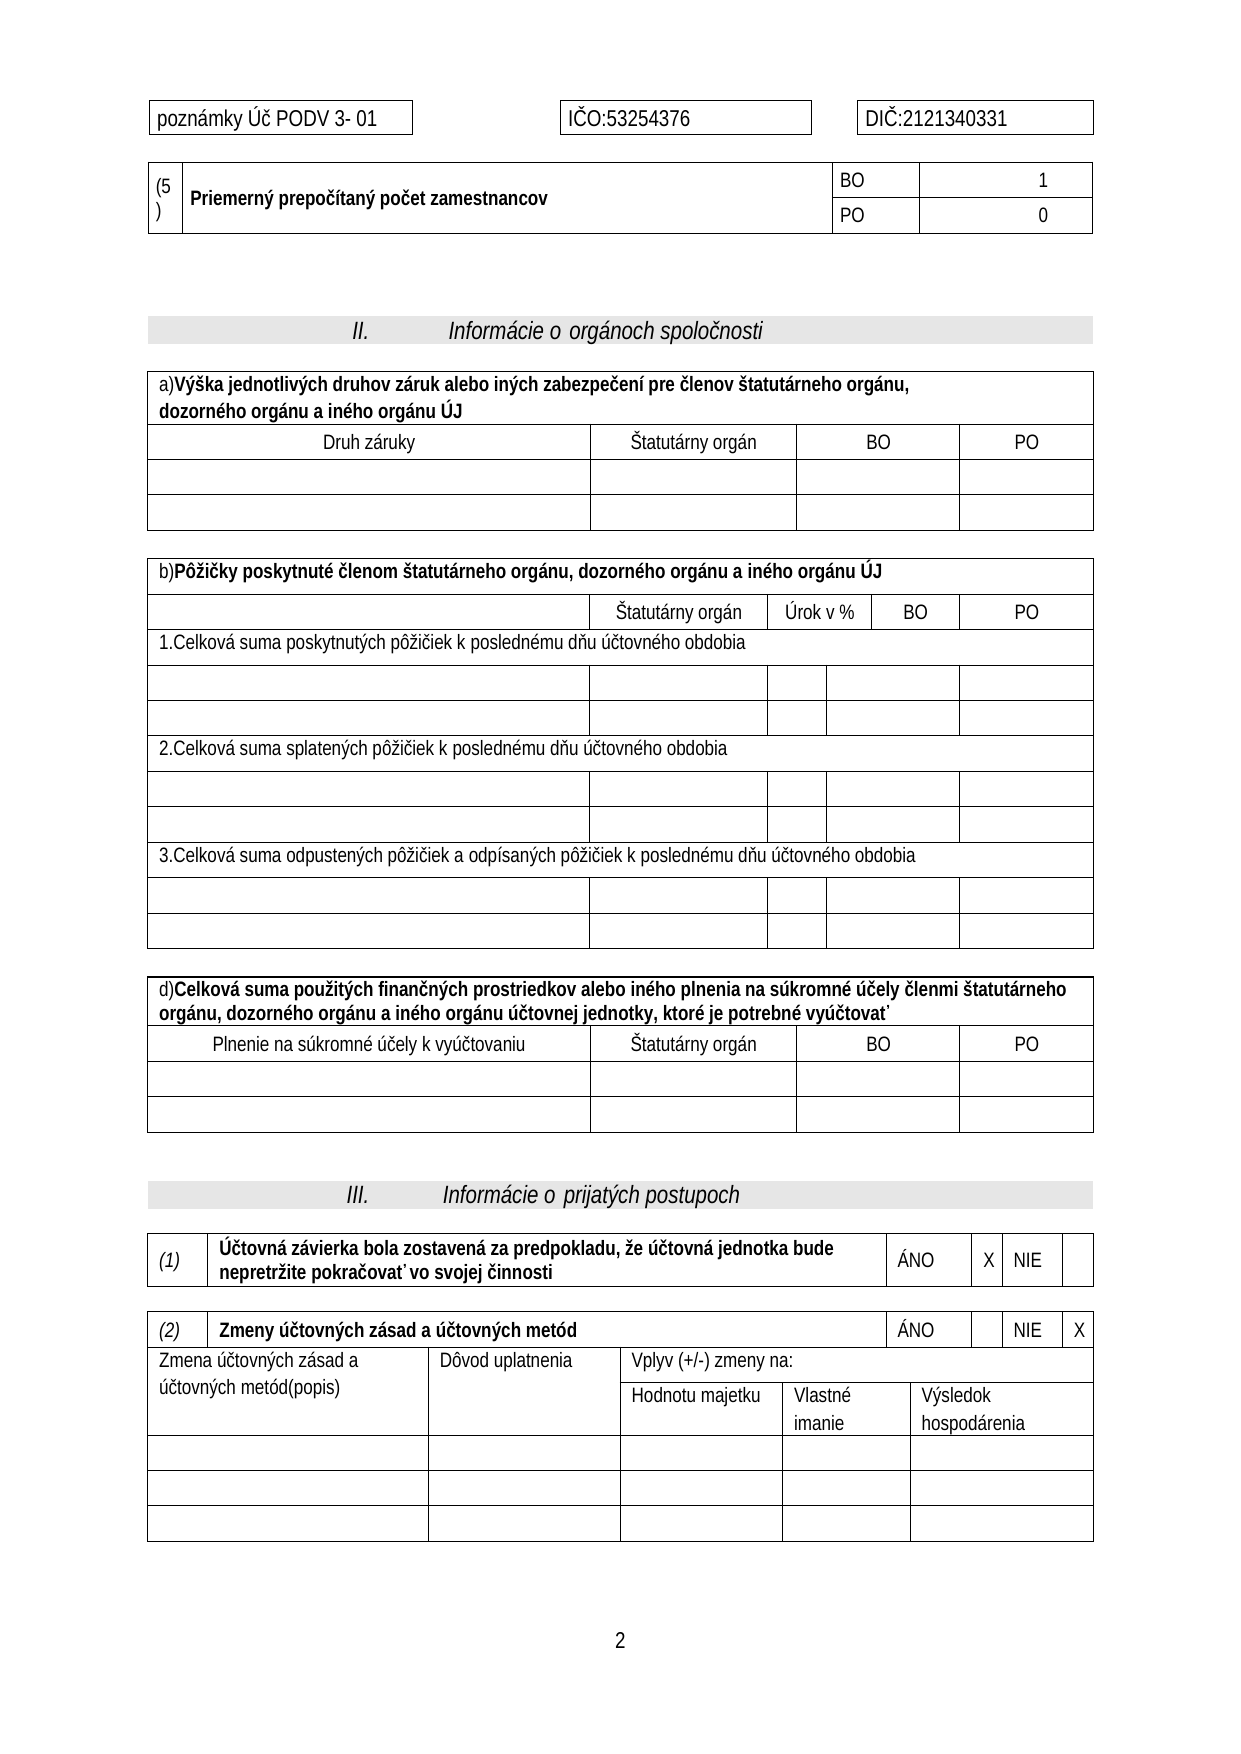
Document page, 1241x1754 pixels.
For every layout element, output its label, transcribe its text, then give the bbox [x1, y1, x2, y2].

table_cell [591, 460, 796, 494]
table_cell 2.Celková suma splatených pôžičiek k poslednému dňu účtovného obdobia [148, 736, 1093, 771]
table_cell [911, 1471, 1093, 1505]
table_header [148, 1234, 207, 1286]
table_cell [591, 495, 796, 530]
table_cell Vlastné imanie [783, 1383, 910, 1434]
table_cell [960, 878, 1093, 912]
table_cell [768, 878, 826, 912]
table_cell [960, 807, 1093, 842]
table_cell [148, 914, 589, 948]
table_cell [827, 772, 959, 806]
table_cell [797, 1062, 959, 1096]
table_cell [429, 1436, 620, 1470]
table_header [148, 1312, 207, 1347]
table_cell [590, 701, 767, 735]
table_cell [590, 878, 767, 912]
table_cell PO [960, 1026, 1093, 1061]
table_cell [429, 1471, 620, 1505]
table_header X [972, 1234, 1002, 1286]
table_cell [148, 1062, 590, 1096]
table_cell PO [960, 425, 1093, 459]
table_cell Hodnotu majetku [621, 1383, 782, 1434]
table_cell [768, 914, 826, 948]
table_cell [960, 914, 1093, 948]
table_header [149, 163, 182, 232]
table_cell [621, 1471, 782, 1505]
table_cell [621, 1506, 782, 1541]
table_cell [148, 1471, 428, 1505]
table_header [1063, 1234, 1093, 1286]
table_cell [590, 772, 767, 806]
table_cell [911, 1506, 1093, 1541]
table_cell Plnenie na súkromné účely k vyúčtovaniu [148, 1026, 590, 1061]
table_cell [783, 1436, 910, 1470]
table_header ÁNO [887, 1234, 971, 1286]
table_cell [148, 460, 590, 494]
table_cell [911, 1436, 1093, 1470]
table_header Zmeny účtovných zásad a účtovných metód [208, 1312, 886, 1347]
table_cell PO [960, 595, 1093, 629]
table_cell 3.Celková suma odpustených pôžičiek a odpísaných pôžičiek k poslednému dňu účtovného obdobia [148, 843, 1093, 877]
table_cell Štatutárny orgán [590, 595, 767, 629]
table_cell Výsledok hospodárenia [911, 1383, 1093, 1434]
table_cell [960, 1097, 1093, 1132]
table_cell [827, 914, 959, 948]
table_cell [148, 1097, 590, 1132]
table_cell BO [797, 1026, 959, 1061]
table_header 1 [920, 163, 1092, 197]
table_cell Zmena účtovných zásad a účtovných metód(popis) [148, 1348, 428, 1434]
table_cell [768, 701, 826, 735]
table_cell [148, 701, 589, 735]
table_header ÁNO [887, 1312, 971, 1347]
table_cell [590, 914, 767, 948]
table_cell [591, 1097, 796, 1132]
table_cell [768, 666, 826, 700]
table_cell [148, 772, 589, 806]
table_cell Úrok v % [768, 595, 871, 629]
table_cell [768, 807, 826, 842]
table_header BO [833, 163, 919, 197]
table_cell [827, 878, 959, 912]
table_cell 1.Celková suma poskytnutých pôžičiek k poslednému dňu účtovného obdobia [148, 630, 1093, 664]
table_cell BO [872, 595, 959, 629]
table_cell [621, 1436, 782, 1470]
table_cell [148, 595, 589, 629]
table_cell [827, 807, 959, 842]
table_cell [148, 1506, 428, 1541]
table_cell [960, 772, 1093, 806]
table_header Priemerný prepočítaný počet zamestnancov [183, 163, 832, 232]
table_cell [148, 666, 589, 700]
table_cell [768, 772, 826, 806]
table_cell [827, 701, 959, 735]
table_cell [797, 495, 959, 530]
table_cell Druh záruky [148, 425, 590, 459]
table_header Účtovná závierka bola zostavená za predpokladu, že účtovná jednotka bude nepretržite pokračovať vo svojej činnosti [208, 1234, 886, 1286]
table_cell [429, 1506, 620, 1541]
table_cell [960, 1062, 1093, 1096]
table_cell [590, 666, 767, 700]
table_header [972, 1312, 1002, 1347]
table_cell Štatutárny orgán [591, 425, 796, 459]
table_cell Vplyv (+/-) zmeny na: [621, 1348, 1093, 1382]
table_cell [591, 1062, 796, 1096]
list Informácie o orgánoch spoločnosti [148, 316, 1093, 344]
table_cell [783, 1471, 910, 1505]
table_cell [960, 666, 1093, 700]
table_cell [148, 878, 589, 912]
table_header d)Celková suma použitých finančných prostriedkov alebo iného plnenia na súkromné účely členmi štatutárneho orgánu, dozorného orgánu a iného orgánu účtovnej jednotky, ktoré je potrebné vyúčtovať [148, 978, 1093, 1025]
table_header NIE [1003, 1234, 1062, 1286]
table_cell [960, 701, 1093, 735]
table_cell [797, 460, 959, 494]
table_header X [1063, 1312, 1093, 1347]
table_cell BO [797, 425, 959, 459]
table_cell [590, 807, 767, 842]
table_cell 0 [920, 198, 1092, 232]
table_cell [960, 495, 1093, 530]
table_cell [797, 1097, 959, 1132]
table_header NIE [1003, 1312, 1062, 1347]
table_header a)Výška jednotlivých druhov záruk alebo iných zabezpečení pre členov štatutárneho orgánu, dozorného orgánu a iného orgánu ÚJ [148, 372, 1093, 423]
table_cell [148, 1436, 428, 1470]
table_cell [148, 807, 589, 842]
table_cell [783, 1506, 910, 1541]
table_cell [960, 460, 1093, 494]
table_cell [827, 666, 959, 700]
table_cell [148, 495, 590, 530]
table_cell PO [833, 198, 919, 232]
table_cell Štatutárny orgán [591, 1026, 796, 1061]
table_cell Dôvod uplatnenia [429, 1348, 620, 1434]
list Informácie o prijatých postupoch [148, 1181, 1093, 1209]
table_header b)Pôžičky poskytnuté členom štatutárneho orgánu, dozorného orgánu a iného orgánu ÚJ [148, 559, 1093, 594]
